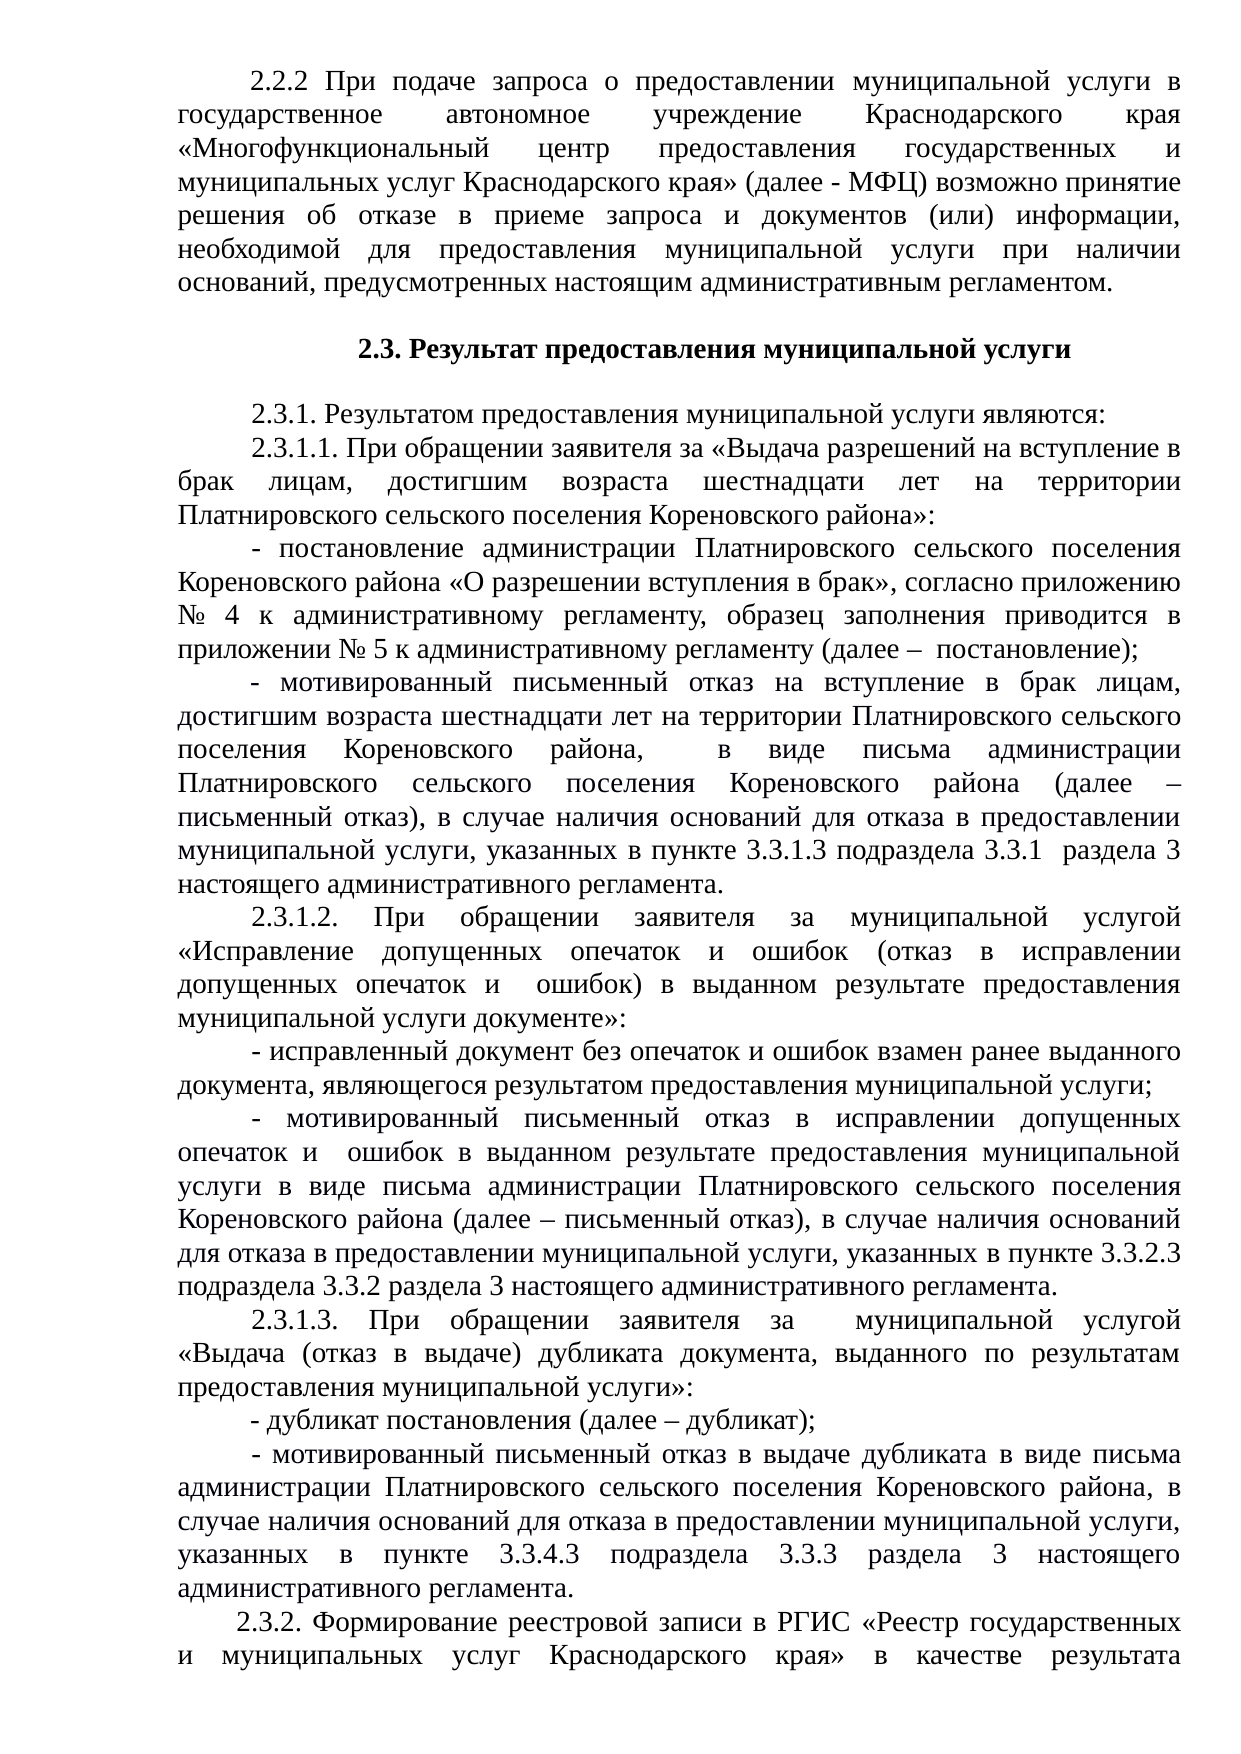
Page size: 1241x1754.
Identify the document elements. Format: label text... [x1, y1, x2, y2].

text - дубликат постановления (далее – дубликат); [177, 1402, 1181, 1436]
text 2.3.1.1. При обращении заявителя за «Выдача разрешений на вступление в брак лицам, достигшим возраста шестнадцати лет на территории Платнировского сельского поселения Кореновского района»: [177, 430, 1181, 530]
text 2.3.2. Формирование реестровой записи в РГИС «Реестр государственных и муниципальных услуг Краснодарского края» в качестве результата [177, 1604, 1181, 1671]
text 2.2.2 При подаче запроса о предоставлении муниципальной услуги в государственное автономное учреждение Краснодарского края «Многофункциональный центр предоставления государственных и муниципальных услуг Краснодарского края» (далее - МФЦ) возможно принятие решения об отказе в приеме запроса и документов (или) информации, необходимой для предоставления муниципальной услуги при наличии оснований, предусмотренных настоящим административным регламентом. [177, 63, 1181, 298]
text - мотивированный письменный отказ в исправлении допущенных опечаток и ошибок в выданном результате предоставления муниципальной услуги в виде письма администрации Платнировского сельского поселения Кореновского района (далее – письменный отказ), в случае наличия оснований для отказа в предоставлении муниципальной услуги, указанных в пункте 3.3.2.3 подраздела 3.3.2 раздела 3 настоящего административного регламента. [177, 1101, 1181, 1302]
text 2.3.1. Результатом предоставления муниципальной услуги являются: [177, 396, 1181, 430]
text - исправленный документ без опечаток и ошибок взамен ранее выданного документа, являющегося результатом предоставления муниципальной услуги; [177, 1033, 1181, 1101]
text - мотивированный письменный отказ в выдаче дубликата в виде письма администрации Платнировского сельского поселения Кореновского района, в случае наличия оснований для отказа в предоставлении муниципальной услуги, указанных в пункте 3.3.4.3 подраздела 3.3.3 раздела 3 настоящего административного регламента. [177, 1436, 1181, 1604]
text 2.3.1.2. При обращении заявителя за муниципальной услугой «Исправление допущенных опечаток и ошибок (отказ в исправлении допущенных опечаток и ошибок) в выданном результате предоставления муниципальной услуги документе»: [177, 899, 1181, 1033]
text 2.3. Результат предоставления муниципальной услуги [176, 331, 1181, 365]
text - постановление администрации Платнировского сельского поселения Кореновского района «О разрешении вступления в брак», согласно приложению № 4 к административному регламенту, образец заполнения приводится в приложении № 5 к административному регламенту (далее – постановление); [177, 530, 1181, 664]
text 2.3.1.3. При обращении заявителя за муниципальной услугой «Выдача (отказ в выдаче) дубликата документа, выданного по результатам предоставления муниципальной услуги»: [177, 1302, 1181, 1402]
text - мотивированный письменный отказ на вступление в брак лицам, достигшим возраста шестнадцати лет на территории Платнировского сельского поселения Кореновского района, в виде письма администрации Платнировского сельского поселения Кореновского района (далее – письменный отказ), в случае наличия оснований для отказа в предоставлении муниципальной услуги, указанных в пункте 3.3.1.3 подраздела 3.3.1 раздела 3 настоящего административного регламента. [177, 664, 1181, 899]
